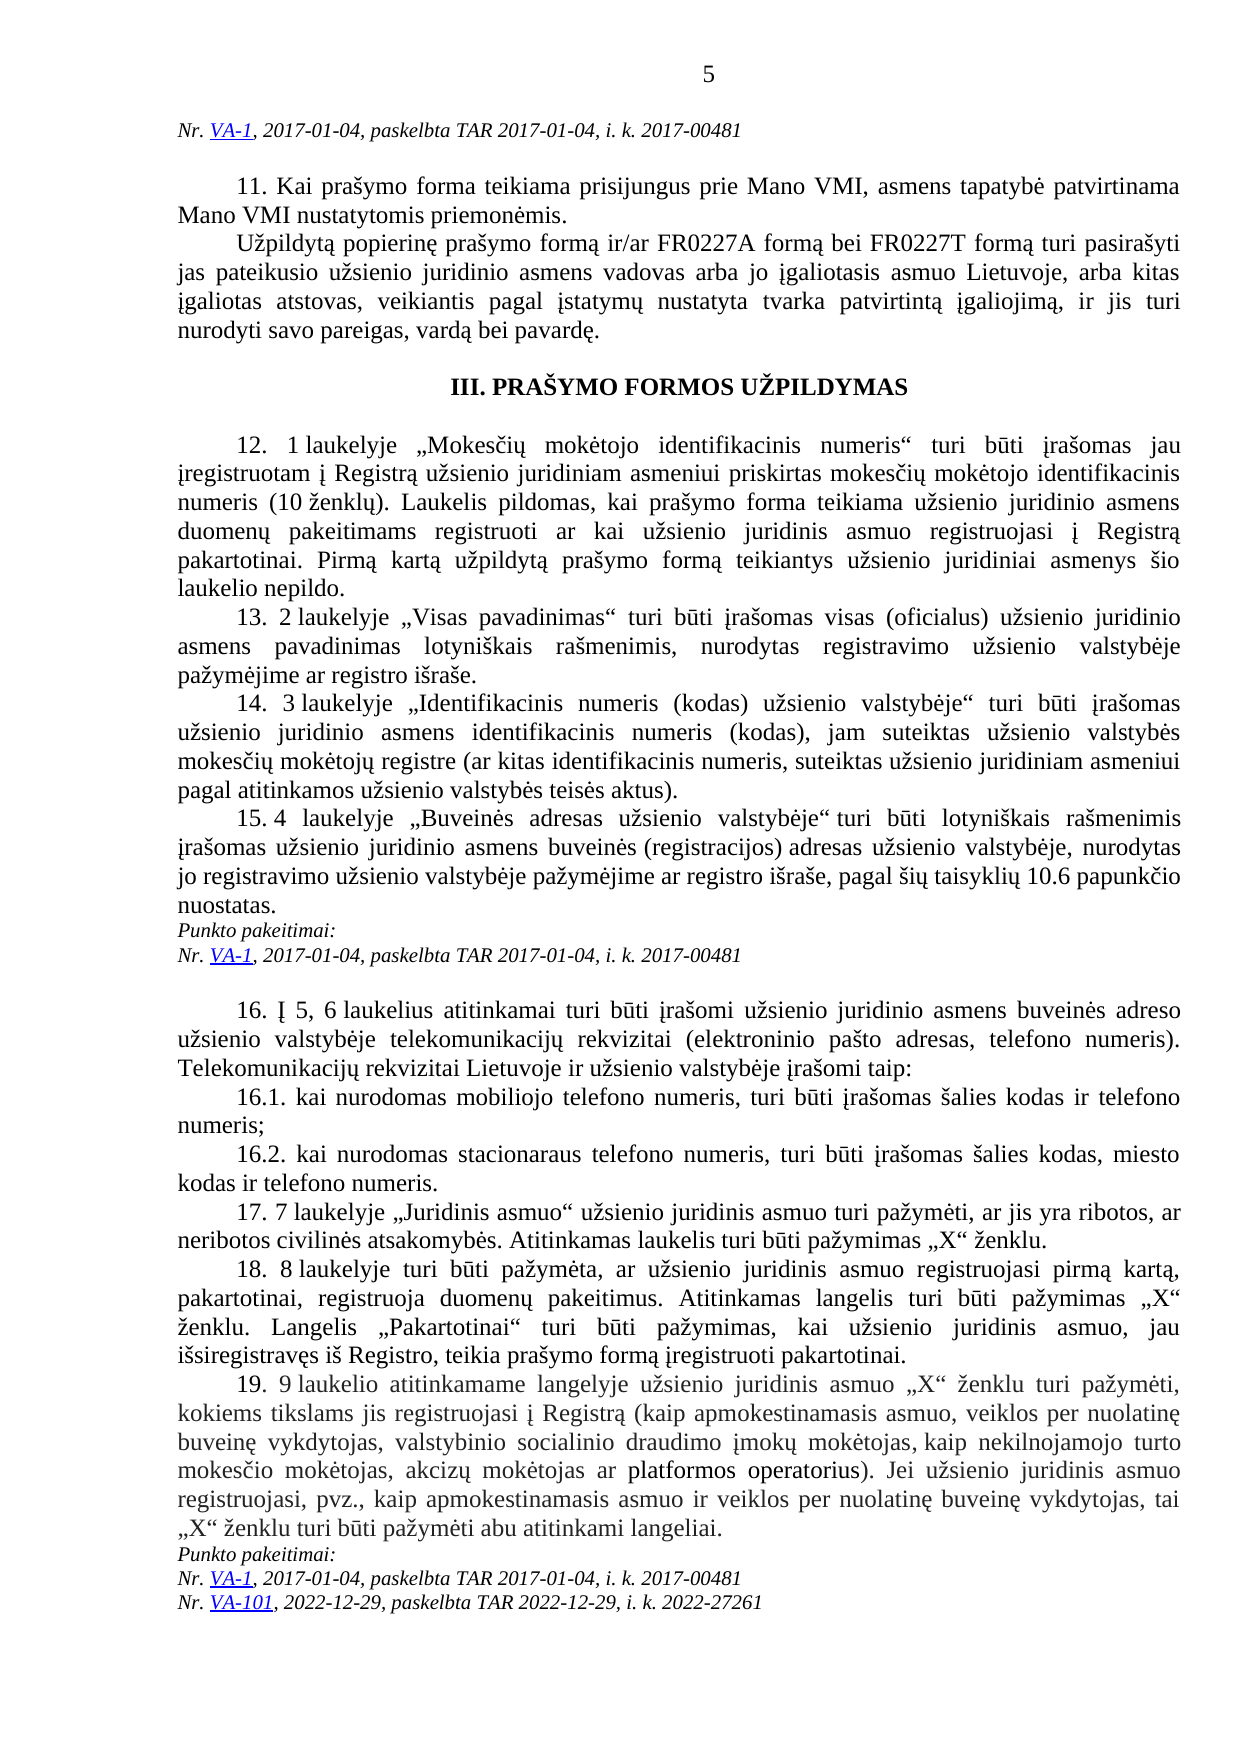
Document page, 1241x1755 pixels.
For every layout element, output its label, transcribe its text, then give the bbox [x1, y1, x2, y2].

text 11. Kai prašymo forma teikiama prisijungus prie Mano VMI, asmens tapatybė patvirtinama Mano VMI nustatytomis priemonėmis. [177, 171, 1181, 228]
text Užpildytą popierinę prašymo formą ir/ar FR0227A formą bei FR0227T formą turi pasirašyti jas pateikusio užsienio juridinio asmens vadovas arba jo įgaliotasis asmuo Lietuvoje, arba kitas įgaliotas atstovas, veikiantis pagal įstatymų nustatyta tvarka patvirtintą įgaliojimą, ir jis turi nurodyti savo pareigas, vardą bei pavardę. [177, 228, 1181, 343]
text 16. Į 5, 6 laukelius atitinkamai turi būti įrašomi užsienio juridinio asmens buveinės adreso užsienio valstybėje telekomunikacijų rekvizitai (elektroninio pašto adresas, telefono numeris). Telekomunikacijų rekvizitai Lietuvoje ir užsienio valstybėje įrašomi taip: [177, 995, 1181, 1082]
text Nr. VA-1, 2017-01-04, paskelbta TAR 2017-01-04, i. k. 2017-00481 [177, 942, 1181, 967]
text Punkto pakeitimai: [177, 918, 1181, 942]
text 19. 9 laukelio atitinkamame langelyje užsienio juridinis asmuo „X“ ženklu turi pažymėti, kokiems tikslams jis registruojasi į Registrą (kaip apmokestinamasis asmuo, veiklos per nuolatinę buveinę vykdytojas, valstybinio socialinio draudimo įmokų mokėtojas, kaip nekilnojamojo turto mokesčio mokėtojas, akcizų mokėtojas ar platformos operatorius). Jei užsienio juridinis asmuo registruojasi, pvz., kaip apmokestinamasis asmuo ir veiklos per nuolatinę buveinę vykdytojas, tai „X“ ženklu turi būti pažymėti abu atitinkami langeliai. [177, 1369, 1181, 1542]
text 12. 1 laukelyje „Mokesčių mokėtojo identifikacinis numeris“ turi būti įrašomas jau įregistruotam į Registrą užsienio juridiniam asmeniui priskirtas mokesčių mokėtojo identifikacinis numeris (10 ženklų). Laukelis pildomas, kai prašymo forma teikiama užsienio juridinio asmens duomenų pakeitimams registruoti ar kai užsienio juridinis asmuo registruojasi į Registrą pakartotinai. Pirmą kartą užpildytą prašymo formą teikiantys užsienio juridiniai asmenys šio laukelio nepildo. [177, 430, 1181, 602]
text III. PRAŠYMO FORMOS UŽPILDYMAS [177, 372, 1181, 401]
text 14. 3 laukelyje „Identifikacinis numeris (kodas) užsienio valstybėje“ turi būti įrašomas užsienio juridinio asmens identifikacinis numeris (kodas), jam suteiktas užsienio valstybės mokesčių mokėtojų registre (ar kitas identifikacinis numeris, suteiktas užsienio juridiniam asmeniui pagal atitinkamos užsienio valstybės teisės aktus). [177, 688, 1181, 803]
text 18. 8 laukelyje turi būti pažymėta, ar užsienio juridinis asmuo registruojasi pirmą kartą, pakartotinai, registruoja duomenų pakeitimus. Atitinkamas langelis turi būti pažymimas „X“ ženklu. Langelis „Pakartotinai“ turi būti pažymimas, kai užsienio juridinis asmuo, jau išsiregistravęs iš Registro, teikia prašymo formą įregistruoti pakartotinai. [177, 1254, 1181, 1369]
text Nr. VA-1, 2017-01-04, paskelbta TAR 2017-01-04, i. k. 2017-00481 [177, 1566, 1181, 1590]
text Nr. VA-101, 2022-12-29, paskelbta TAR 2022-12-29, i. k. 2022-27261 [177, 1590, 1181, 1614]
text 13. 2 laukelyje „Visas pavadinimas“ turi būti įrašomas visas (oficialus) užsienio juridinio asmens pavadinimas lotyniškais rašmenimis, nurodytas registravimo užsienio valstybėje pažymėjime ar registro išraše. [177, 602, 1181, 688]
text Punkto pakeitimai: [177, 1542, 1181, 1566]
text Nr. VA-1, 2017-01-04, paskelbta TAR 2017-01-04, i. k. 2017-00481 [177, 118, 1181, 142]
text 15. 4 laukelyje „Buveinės adresas užsienio valstybėje“ turi būti lotyniškais rašmenimis įrašomas užsienio juridinio asmens buveinės (registracijos) adresas užsienio valstybėje, nurodytas jo registravimo užsienio valstybėje pažymėjime ar registro išraše, pagal šių taisyklių 10.6 papunkčio nuostatas. [177, 803, 1181, 918]
text 16.1. kai nurodomas mobiliojo telefono numeris, turi būti įrašomas šalies kodas ir telefono numeris; [177, 1082, 1181, 1139]
text 16.2. kai nurodomas stacionaraus telefono numeris, turi būti įrašomas šalies kodas, miesto kodas ir telefono numeris. [177, 1139, 1181, 1197]
text 17. 7 laukelyje „Juridinis asmuo“ užsienio juridinis asmuo turi pažymėti, ar jis yra ribotos, ar neribotos civilinės atsakomybės. Atitinkamas laukelis turi būti pažymimas „X“ ženklu. [177, 1197, 1181, 1254]
